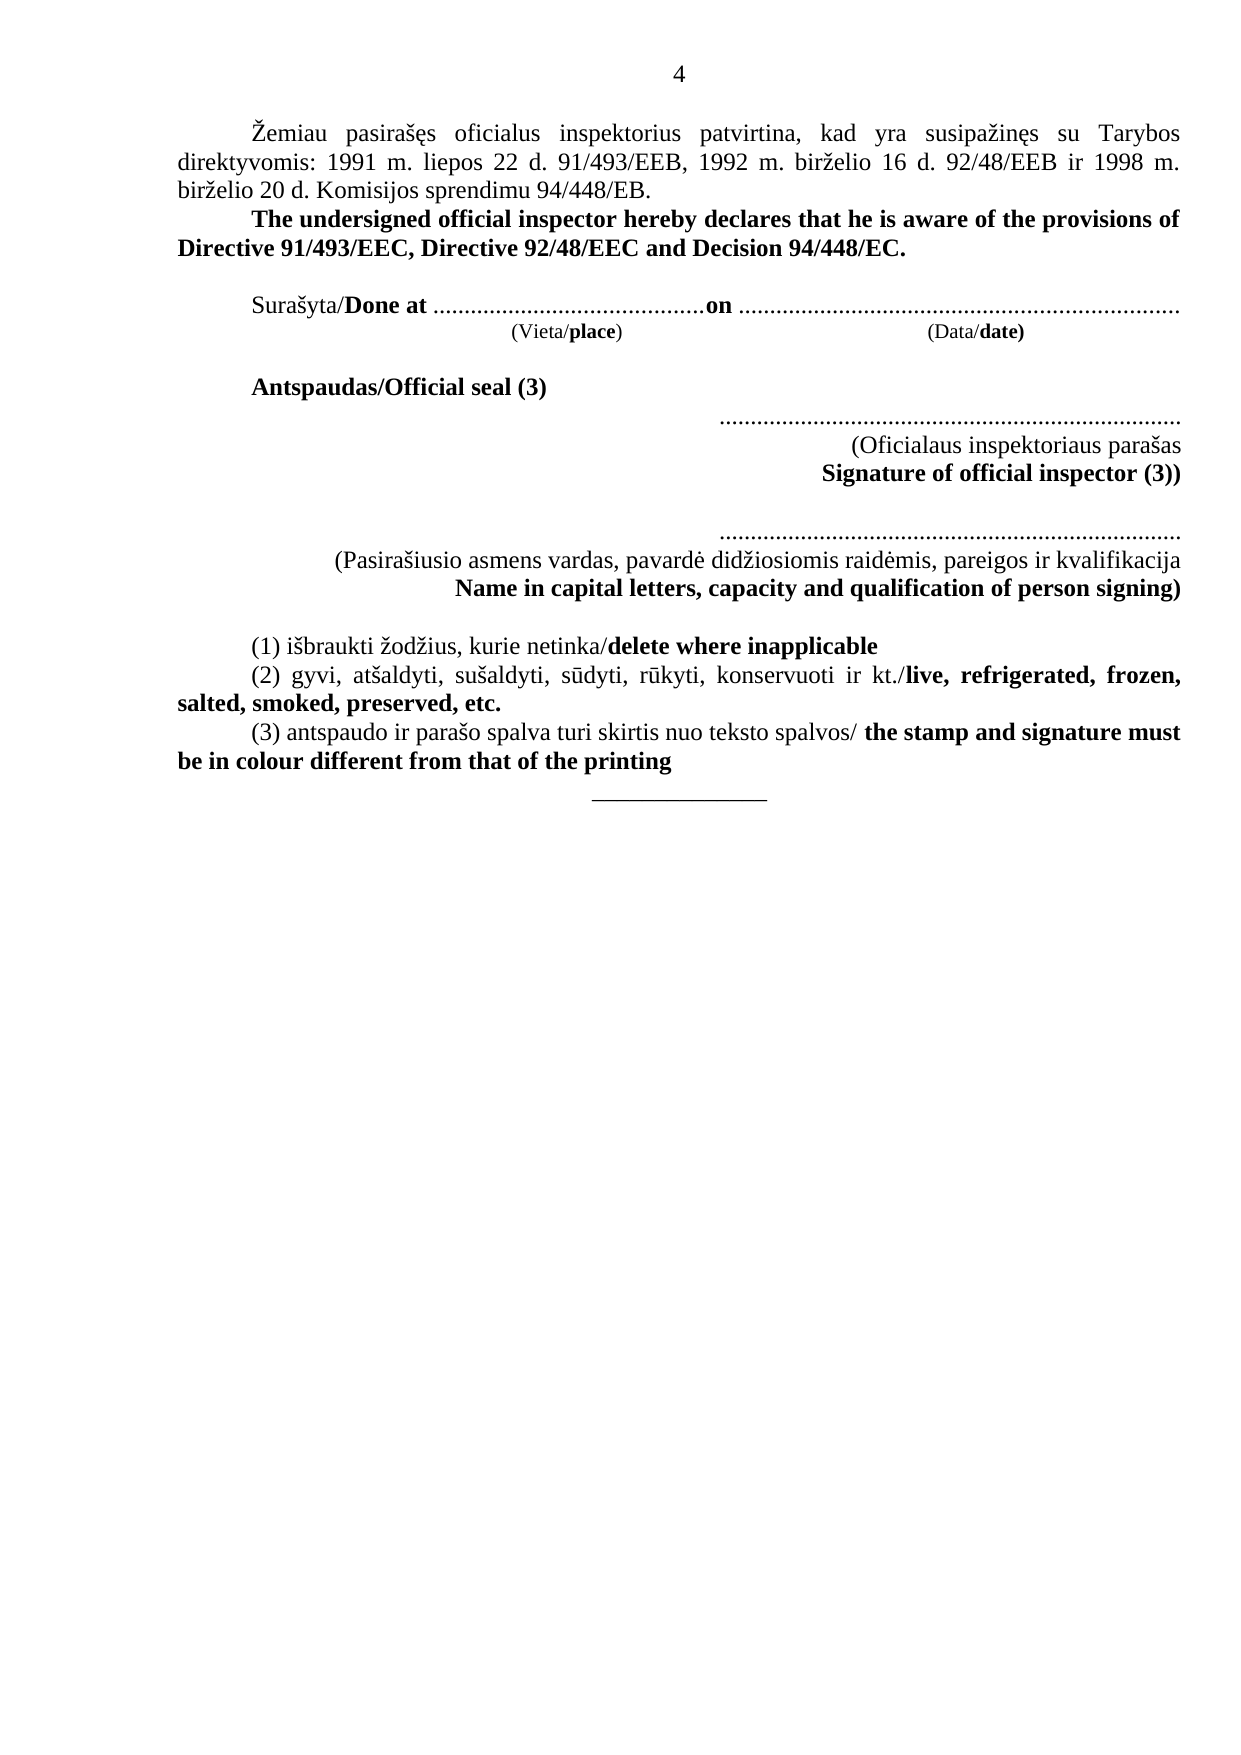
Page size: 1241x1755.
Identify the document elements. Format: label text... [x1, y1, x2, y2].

text Surašyta/Done at on [177, 291, 1181, 319]
text .......................................................................... [177, 516, 1181, 545]
text (Vieta/place) (Data/date) [177, 319, 1181, 343]
text The undersigned official inspector hereby declares that he is aware of the provisions of Directive 91/493/EEC, Directive 92/48/EEC and Decision 94/448/EC. [177, 204, 1181, 262]
text .......................................................................... [177, 401, 1181, 430]
text Name in capital letters, capacity and qualification of person signing) [177, 573, 1181, 602]
text (1) išbraukti žodžius, kurie netinka/delete where inapplicable [177, 631, 1181, 660]
text ______________ [177, 775, 1181, 803]
text (Pasirašiusio asmens vardas, pavardė didžiosiomis raidėmis, pareigos ir kvalifikacija [177, 545, 1181, 573]
text (Oficialaus inspektoriaus parašas [177, 430, 1181, 458]
text (2) gyvi, atšaldyti, sušaldyti, sūdyti, rūkyti, konservuoti ir kt./live, refrigerated, frozen, salted, smoked, preserved, etc. [177, 660, 1181, 717]
text Antspaudas/Official seal (3) [177, 372, 1181, 401]
text Žemiau pasirašęs oficialus inspektorius patvirtina, kad yra susipažinęs su Tarybos direktyvomis: 1991 m. liepos 22 d. 91/493/EEB, 1992 m. birželio 16 d. 92/48/EEB ir 1998 m. birželio 20 d. Komisijos sprendimu 94/448/EB. [177, 118, 1181, 204]
text (3) antspaudo ir parašo spalva turi skirtis nuo teksto spalvos/ the stamp and signature must be in colour different from that of the printing [177, 717, 1181, 775]
text Signature of official inspector (3)) [177, 458, 1181, 487]
